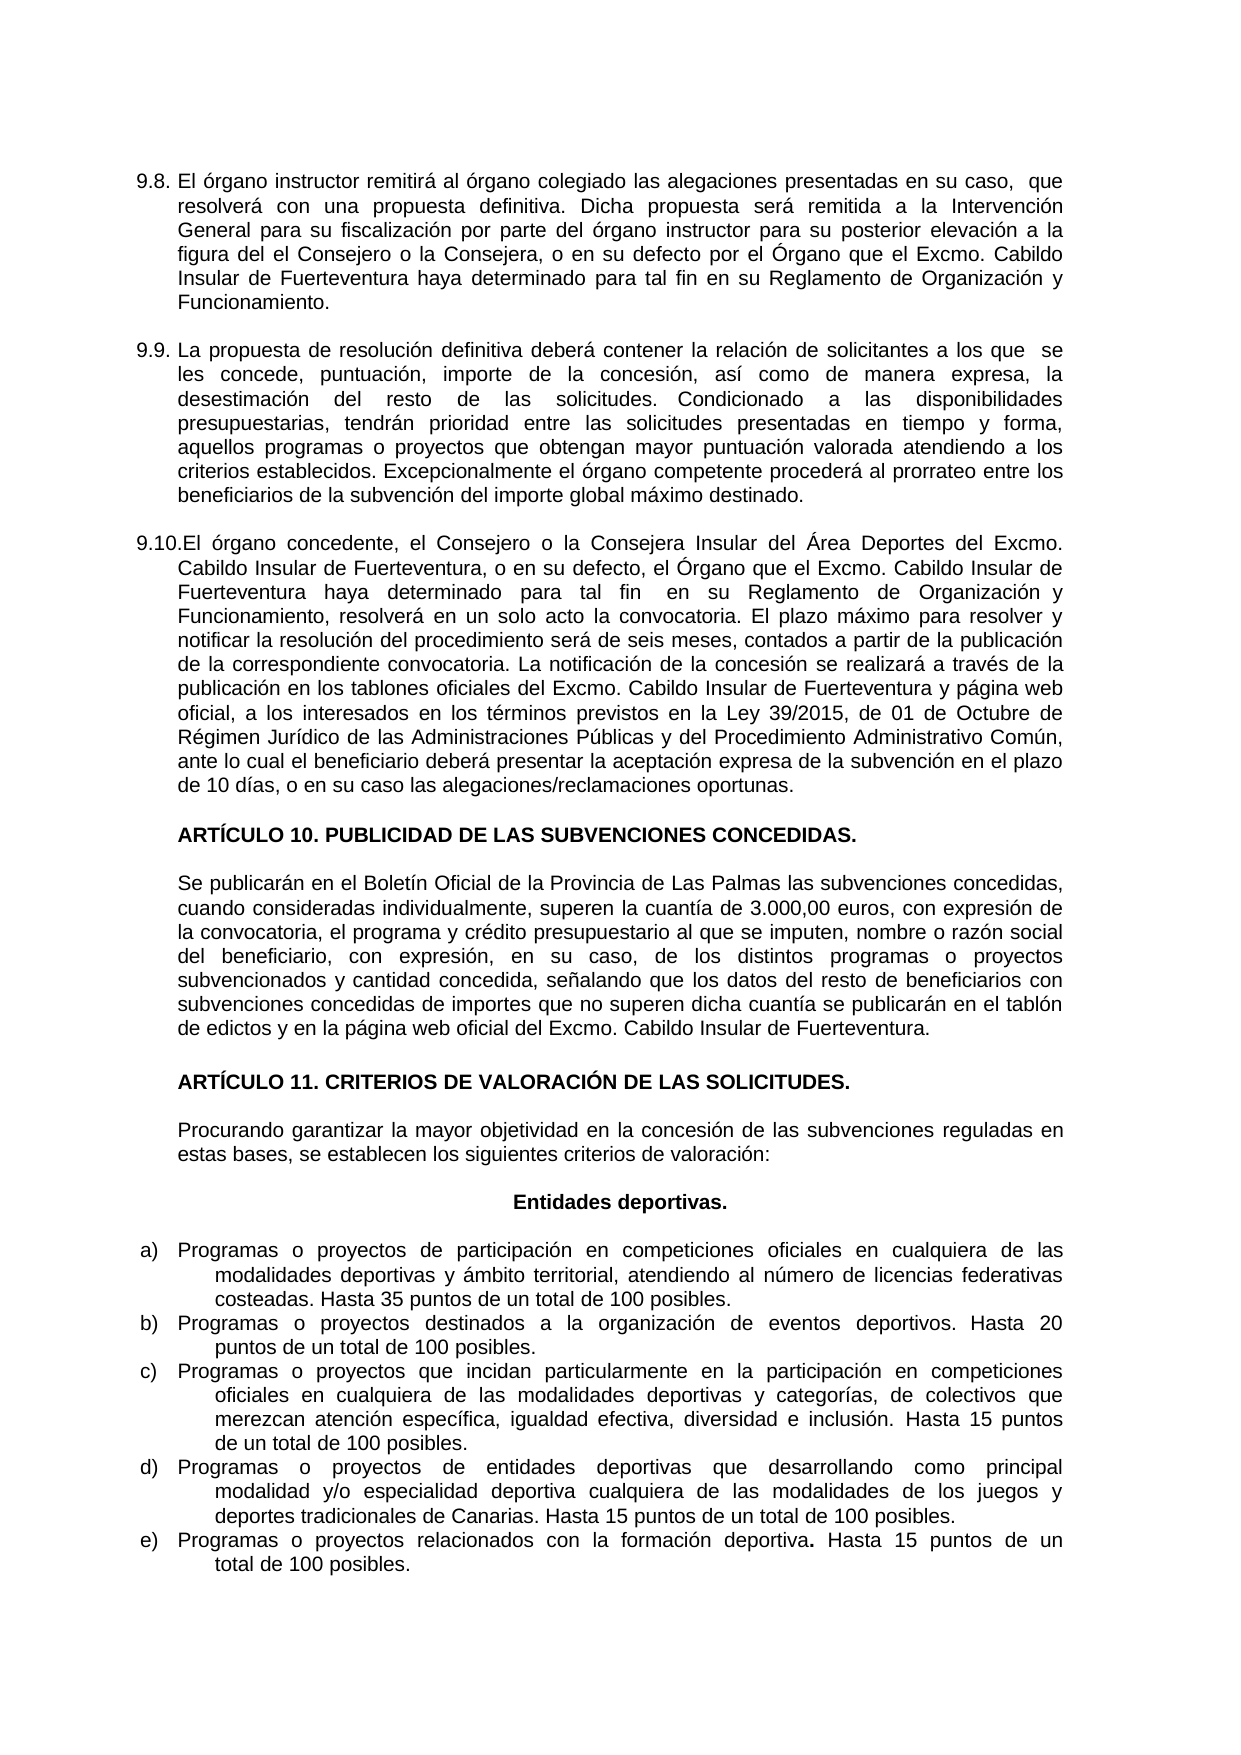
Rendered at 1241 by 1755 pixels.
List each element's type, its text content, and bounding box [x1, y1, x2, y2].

text Se publicarán en el Boletín Oficial de la Provincia de Las Palmas las subvenciones concedidas, cuando consideradas individualmente, superen la cuantía de 3.000,00 euros, con expresión de la convocatoria, el programa y crédito presupuestario al que se imputen, nombre o razón social del beneficiario, con expresión, en su caso, de los distintos programas o proyectos subvencionados y cantidad concedida, señalando que los datos del resto de beneficiarios con subvenciones concedidas de importes que no superen dicha cuantía se publicarán en el tablón de edictos y en la página web oficial del Excmo. Cabildo Insular de Fuerteventura. [177, 871, 1063, 1040]
subtitle ARTÍCULO 10. PUBLICIDAD DE LAS SUBVENCIONES CONCEDIDAS. [177, 823, 1074, 847]
subtitle Entidades deportivas. [273, 1190, 968, 1214]
list Programas o proyectos destinados a la organización de eventos deportivos. Hasta 20 puntos de un total de 100 posibles. [140, 1311, 1063, 1359]
list Programas o proyectos de participación en competiciones oficiales en cualquiera de las modalidades deportivas y ámbito territorial, atendiendo al número de licencias federativas costeadas. Hasta 35 puntos de un total de 100 posibles. [140, 1238, 1063, 1311]
list Programas o proyectos relacionados con la formación deportiva. Hasta 15 puntos de un total de 100 posibles. [140, 1527, 1063, 1576]
text Procurando garantizar la mayor objetividad en la concesión de las subvenciones reguladas en estas bases, se establecen los siguientes criterios de valoración: [177, 1118, 1064, 1166]
list El órgano concedente, el Consejero o la Consejera Insular del Área Deportes del Excmo. Cabildo Insular de Fuerteventura, o en su defecto, el Órgano que el Excmo. Cabildo Insular de Fuerteventura haya determinado para tal fin en su Reglamento de Organización y Funcionamiento, resolverá en un solo acto la convocatoria. El plazo máximo para resolver y notificar la resolución del procedimiento será de seis meses, contados a partir de la publicación de la correspondiente convocatoria. La notificación de la concesión se realizará a través de la publicación en los tablones oficiales del Excmo. Cabildo Insular de Fuerteventura y página web oficial, a los interesados en los términos previstos en la Ley 39/2015, de 01 de Octubre de Régimen Jurídico de las Administraciones Públicas y del Procedimiento Administrativo Común, ante lo cual el beneficiario deberá presentar la aceptación expresa de la subvención en el plazo de 10 días, o en su caso las alegaciones/reclamaciones oportunas. [167, 531, 1063, 797]
list El órgano instructor remitirá al órgano colegiado las alegaciones presentadas en su caso, que resolverá con una propuesta definitiva. Dicha propuesta será remitida a la Intervención General para su fiscalización por parte del órgano instructor para su posterior elevación a la figura del el Consejero o la Consejera, o en su defecto por el Órgano que el Excmo. Cabildo Insular de Fuerteventura haya determinado para tal fin en su Reglamento de Organización y Funcionamiento. [167, 169, 1063, 314]
subtitle ARTÍCULO 11. CRITERIOS DE VALORACIÓN DE LAS SOLICITUDES. [177, 1070, 1074, 1094]
list Programas o proyectos que incidan particularmente en la participación en competiciones oficiales en cualquiera de las modalidades deportivas y categorías, de colectivos que merezcan atención específica, igualdad efectiva, diversidad e inclusión. Hasta 15 puntos de un total de 100 posibles. [140, 1359, 1063, 1455]
list La propuesta de resolución definitiva deberá contener la relación de solicitantes a los que se les concede, puntuación, importe de la concesión, así como de manera expresa, la desestimación del resto de las solicitudes. Condicionado a las disponibilidades presupuestarias, tendrán prioridad entre las solicitudes presentadas en tiempo y forma, aquellos programas o proyectos que obtengan mayor puntuación valorada atendiendo a los criterios establecidos. Excepcionalmente el órgano competente procederá al prorrateo entre los beneficiarios de la subvención del importe global máximo destinado. [167, 338, 1063, 507]
list Programas o proyectos de entidades deportivas que desarrollando como principal modalidad y/o especialidad deportiva cualquiera de las modalidades de los juegos y deportes tradicionales de Canarias. Hasta 15 puntos de un total de 100 posibles. [140, 1455, 1063, 1527]
